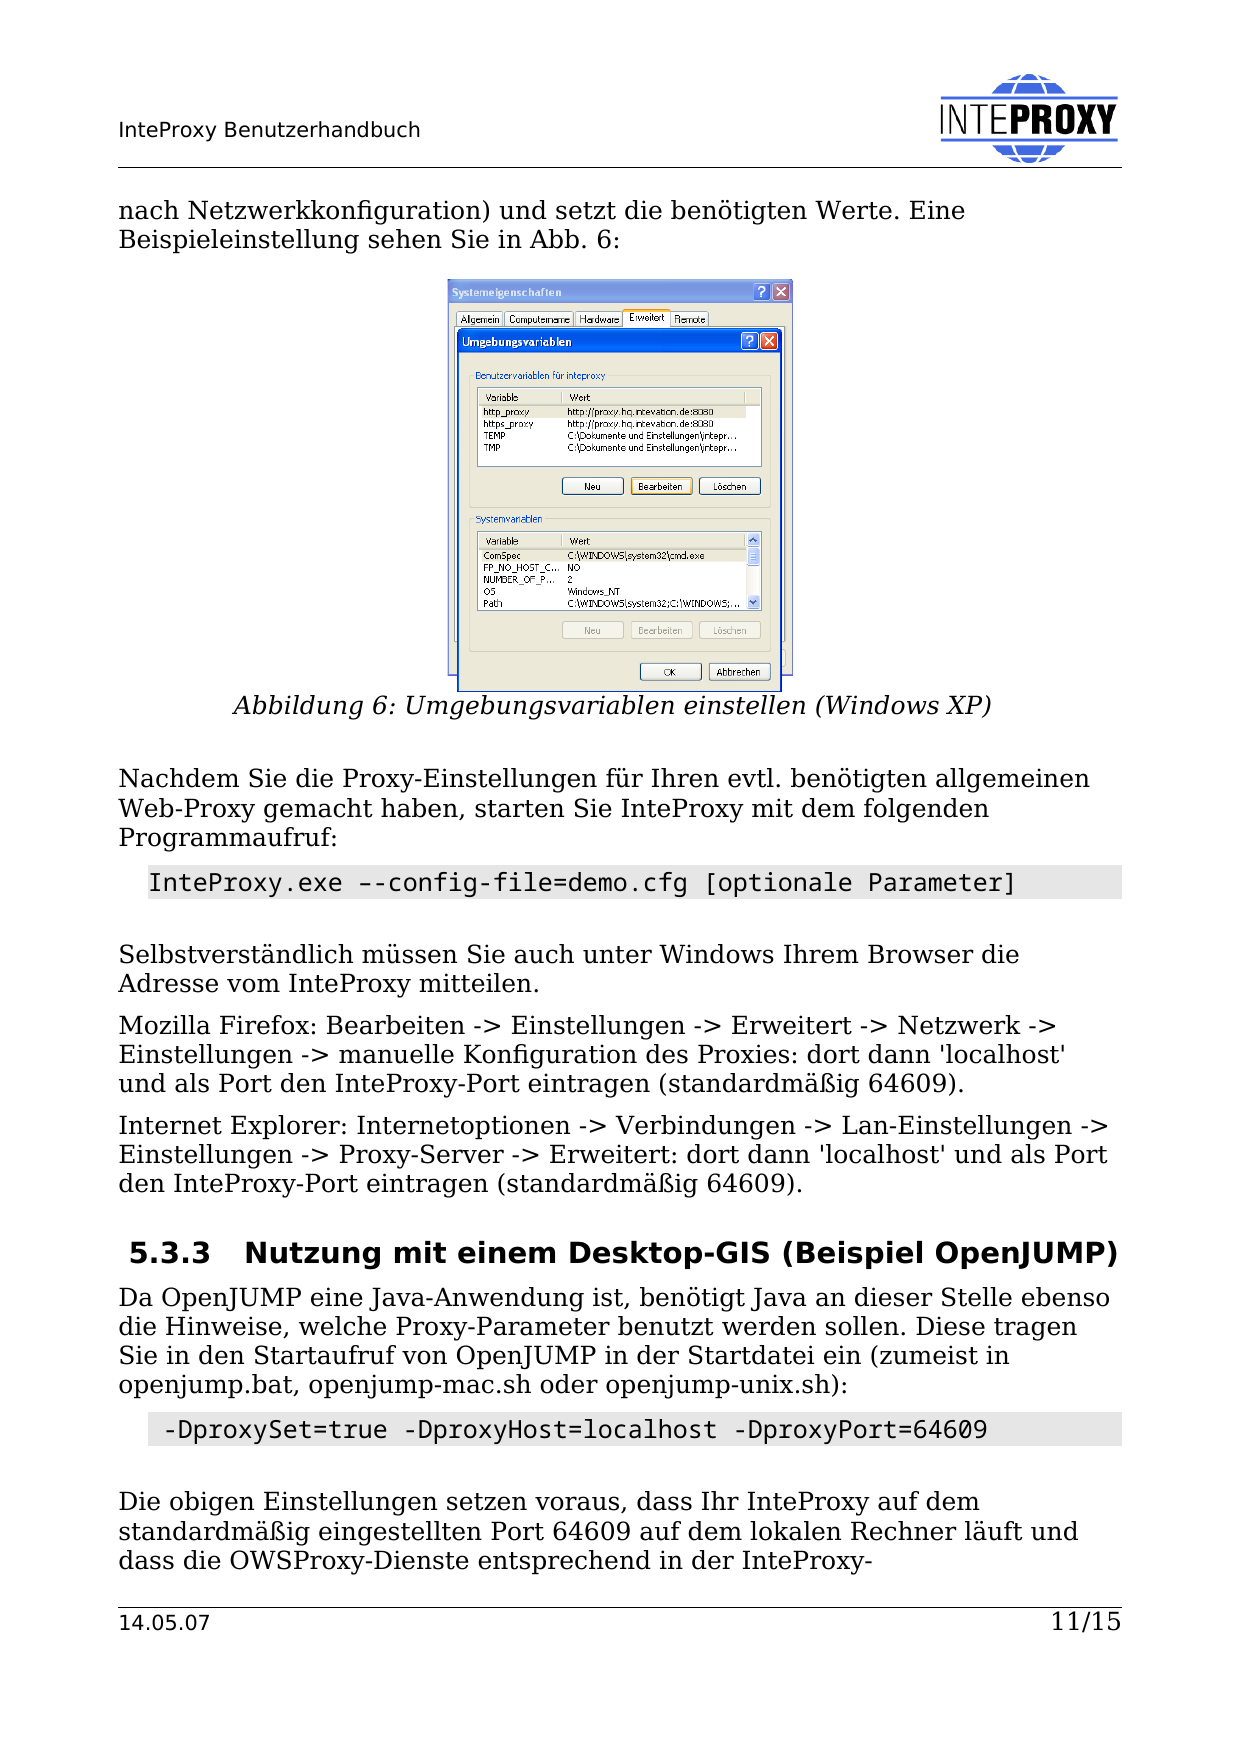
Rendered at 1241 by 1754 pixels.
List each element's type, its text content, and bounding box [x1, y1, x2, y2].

text Nachdem Sie die Proxy-Einstellungen für Ihren evtl. benötigten allgemeinen Web-Proxy gemacht haben, starten Sie InteProxy mit dem folgenden Programmaufruf: [118, 765, 1122, 852]
text -DproxySet=true -DproxyHost=localhost -DproxyPort=64609 [148, 1412, 1122, 1446]
text Selbstverständlich müssen Sie auch unter Windows Ihrem Browser die Adresse vom InteProxy mitteilen. [118, 940, 1122, 999]
picture [447, 279, 793, 692]
picture [940, 74, 1118, 163]
text Da OpenJUMP eine Java-Anwendung ist, benötigt Java an dieser Stelle ebenso die Hinweise, welche Proxy-Parameter benutzt werden sollen. Diese tragen Sie in den Startaufruf von OpenJUMP in der Startdatei ein (zumeist in openjump.bat, openjump-mac.sh oder openjump-unix.sh): [118, 1283, 1122, 1399]
text Internet Explorer: Internetoptionen -> Verbindungen -> Lan-Einstellungen -> Einstellungen -> Proxy-Server -> Erweitert: dort dann 'localhost' und als Port den InteProxy-Port eintragen (standardmäßig 64609). [118, 1111, 1122, 1199]
subtitle Nutzung mit einem Desktop-GIS (Beispiel OpenJUMP) [118, 1236, 1122, 1270]
text Abbildung 6: Umgebungsvariablen einstellen (Windows XP) [234, 279, 1007, 720]
text Die obigen Einstellungen setzen voraus, dass Ihr InteProxy auf dem standardmäßig eingestellten Port 64609 auf dem lokalen Rechner läuft und dass die OWSProxy-Dienste entsprechend in der InteProxy- [118, 1488, 1122, 1575]
text nach Netzwerkkonfiguration) und setzt die benötigten Werte. Eine Beispieleinstellung sehen Sie in Abb. 6: [118, 196, 1122, 254]
text Mozilla Firefox: Bearbeiten -> Einstellungen -> Erweitert -> Netzwerk -> Einstellungen -> manuelle Konfiguration des Proxies: dort dann 'localhost' und als Port den InteProxy-Port eintragen (standardmäßig 64609). [118, 1011, 1122, 1099]
text InteProxy.exe –-config-file=demo.cfg [optionale Parameter] [148, 865, 1122, 899]
